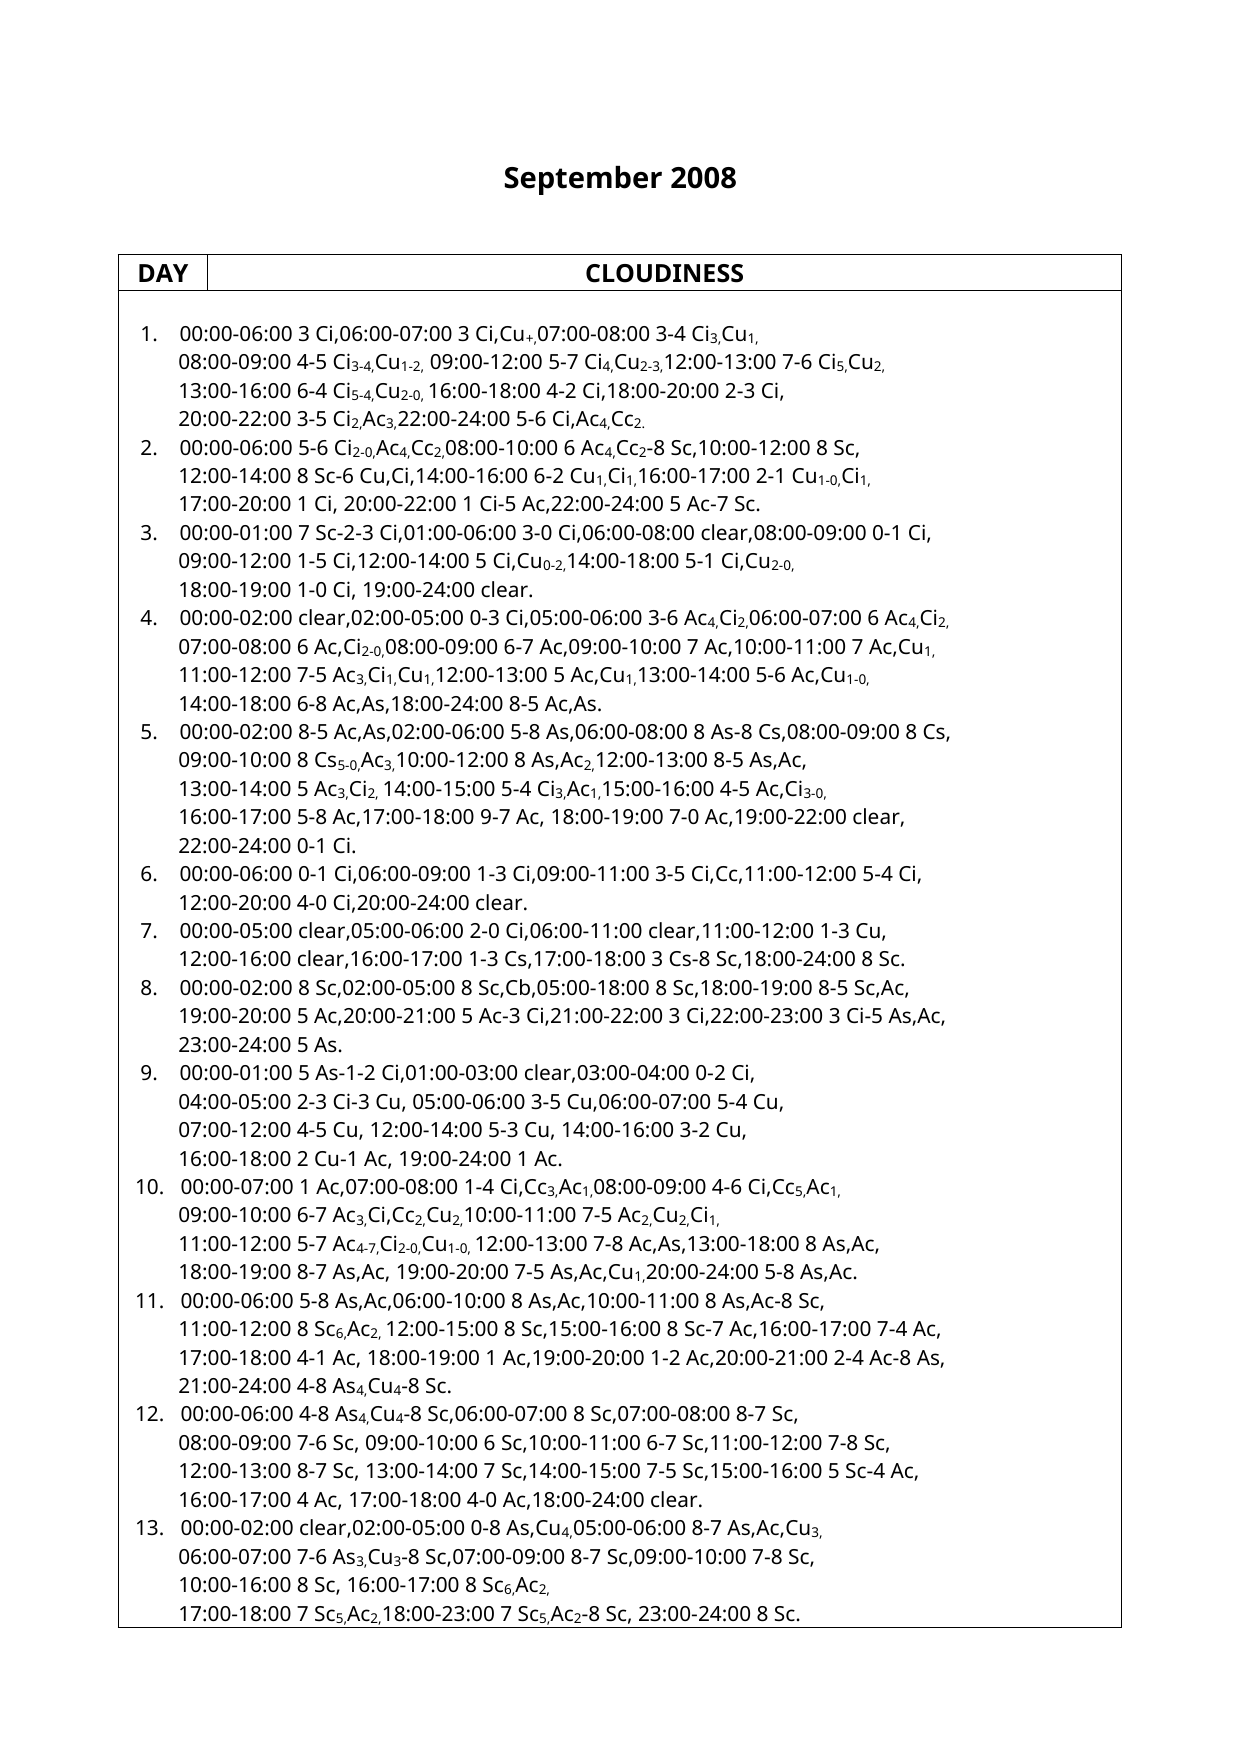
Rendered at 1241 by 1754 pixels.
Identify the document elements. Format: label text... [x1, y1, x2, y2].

table_header DAY [119, 255, 207, 289]
table_header CLOUDINESS [208, 255, 1121, 289]
table_cell 1. 00:00-06:00 3 Ci,06:00-07:00 3 Ci,Cu+,07:00-08:00 3-4 Ci3,Cu1, 08:00-09:00 4-5 Ci3-4,Cu1-2, 09:00-12:00 5-7 Ci4,Cu2-3,12:00-13:00 7-6 Ci5,Cu2, 13:00-16:00 6-4 Ci5-4,Cu2-0, 16:00-18:00 4-2 Ci,18:00-20:00 2-3 Ci, 20:00-22:00 3-5 Ci2,Ac3,22:00-24:00 5-6 Ci,Ac4,Cc2. 2. 00:00-06:00 5-6 Ci2-0,Ac4,Cc2,08:00-10:00 6 Ac4,Cc2-8 Sc,10:00-12:00 8 Sc, 12:00-14:00 8 Sc-6 Cu,Ci,14:00-16:00 6-2 Cu1,Ci1,16:00-17:00 2-1 Cu1-0,Ci1, 17:00-20:00 1 Ci, 20:00-22:00 1 Ci-5 Ac,22:00-24:00 5 Ac-7 Sc. 3. 00:00-01:00 7 Sc-2-3 Ci,01:00-06:00 3-0 Ci,06:00-08:00 clear,08:00-09:00 0-1 Ci, 09:00-12:00 1-5 Ci,12:00-14:00 5 Ci,Cu0-2,14:00-18:00 5-1 Ci,Cu2-0, 18:00-19:00 1-0 Ci, 19:00-24:00 clear. 4. 00:00-02:00 clear,02:00-05:00 0-3 Ci,05:00-06:00 3-6 Ac4,Ci2,06:00-07:00 6 Ac4,Ci2, 07:00-08:00 6 Ac,Ci2-0,08:00-09:00 6-7 Ac,09:00-10:00 7 Ac,10:00-11:00 7 Ac,Cu1, 11:00-12:00 7-5 Ac3,Ci1,Cu1,12:00-13:00 5 Ac,Cu1,13:00-14:00 5-6 Ac,Cu1-0, 14:00-18:00 6-8 Ac,As,18:00-24:00 8-5 Ac,As. 5. 00:00-02:00 8-5 Ac,As,02:00-06:00 5-8 As,06:00-08:00 8 As-8 Cs,08:00-09:00 8 Cs, 09:00-10:00 8 Cs5-0,Ac3,10:00-12:00 8 As,Ac2,12:00-13:00 8-5 As,Ac, 13:00-14:00 5 Ac3,Ci2, 14:00-15:00 5-4 Ci3,Ac1,15:00-16:00 4-5 Ac,Ci3-0, 16:00-17:00 5-8 Ac,17:00-18:00 9-7 Ac, 18:00-19:00 7-0 Ac,19:00-22:00 clear, 22:00-24:00 0-1 Ci. 6. 00:00-06:00 0-1 Ci,06:00-09:00 1-3 Ci,09:00-11:00 3-5 Ci,Cc,11:00-12:00 5-4 Ci, 12:00-20:00 4-0 Ci,20:00-24:00 clear. 7. 00:00-05:00 clear,05:00-06:00 2-0 Ci,06:00-11:00 clear,11:00-12:00 1-3 Cu, 12:00-16:00 clear,16:00-17:00 1-3 Cs,17:00-18:00 3 Cs-8 Sc,18:00-24:00 8 Sc. 8. 00:00-02:00 8 Sc,02:00-05:00 8 Sc,Cb,05:00-18:00 8 Sc,18:00-19:00 8-5 Sc,Ac, 19:00-20:00 5 Ac,20:00-21:00 5 Ac-3 Ci,21:00-22:00 3 Ci,22:00-23:00 3 Ci-5 As,Ac, 23:00-24:00 5 As. 9. 00:00-01:00 5 As-1-2 Ci,01:00-03:00 clear,03:00-04:00 0-2 Ci, 04:00-05:00 2-3 Ci-3 Cu, 05:00-06:00 3-5 Cu,06:00-07:00 5-4 Cu, 07:00-12:00 4-5 Cu, 12:00-14:00 5-3 Cu, 14:00-16:00 3-2 Cu, 16:00-18:00 2 Cu-1 Ac, 19:00-24:00 1 Ac. 10. 00:00-07:00 1 Ac,07:00-08:00 1-4 Ci,Cc3,Ac1,08:00-09:00 4-6 Ci,Cc5,Ac1, 09:00-10:00 6-7 Ac3,Ci,Cc2,Cu2,10:00-11:00 7-5 Ac2,Cu2,Ci1, 11:00-12:00 5-7 Ac4-7,Ci2-0,Cu1-0, 12:00-13:00 7-8 Ac,As,13:00-18:00 8 As,Ac, 18:00-19:00 8-7 As,Ac, 19:00-20:00 7-5 As,Ac,Cu1,20:00-24:00 5-8 As,Ac. 11. 00:00-06:00 5-8 As,Ac,06:00-10:00 8 As,Ac,10:00-11:00 8 As,Ac-8 Sc, 11:00-12:00 8 Sc6,Ac2, 12:00-15:00 8 Sc,15:00-16:00 8 Sc-7 Ac,16:00-17:00 7-4 Ac, 17:00-18:00 4-1 Ac, 18:00-19:00 1 Ac,19:00-20:00 1-2 Ac,20:00-21:00 2-4 Ac-8 As, 21:00-24:00 4-8 As4,Cu4-8 Sc. 12. 00:00-06:00 4-8 As4,Cu4-8 Sc,06:00-07:00 8 Sc,07:00-08:00 8-7 Sc, 08:00-09:00 7-6 Sc, 09:00-10:00 6 Sc,10:00-11:00 6-7 Sc,11:00-12:00 7-8 Sc, 12:00-13:00 8-7 Sc, 13:00-14:00 7 Sc,14:00-15:00 7-5 Sc,15:00-16:00 5 Sc-4 Ac, 16:00-17:00 4 Ac, 17:00-18:00 4-0 Ac,18:00-24:00 clear. 13. 00:00-02:00 clear,02:00-05:00 0-8 As,Cu4,05:00-06:00 8-7 As,Ac,Cu3, 06:00-07:00 7-6 As3,Cu3-8 Sc,07:00-09:00 8-7 Sc,09:00-10:00 7-8 Sc, 10:00-16:00 8 Sc, 16:00-17:00 8 Sc6,Ac2, 17:00-18:00 7 Sc5,Ac2,18:00-23:00 7 Sc5,Ac2-8 Sc, 23:00-24:00 8 Sc. [119, 291, 1121, 1627]
text September 2008 [118, 158, 1122, 197]
